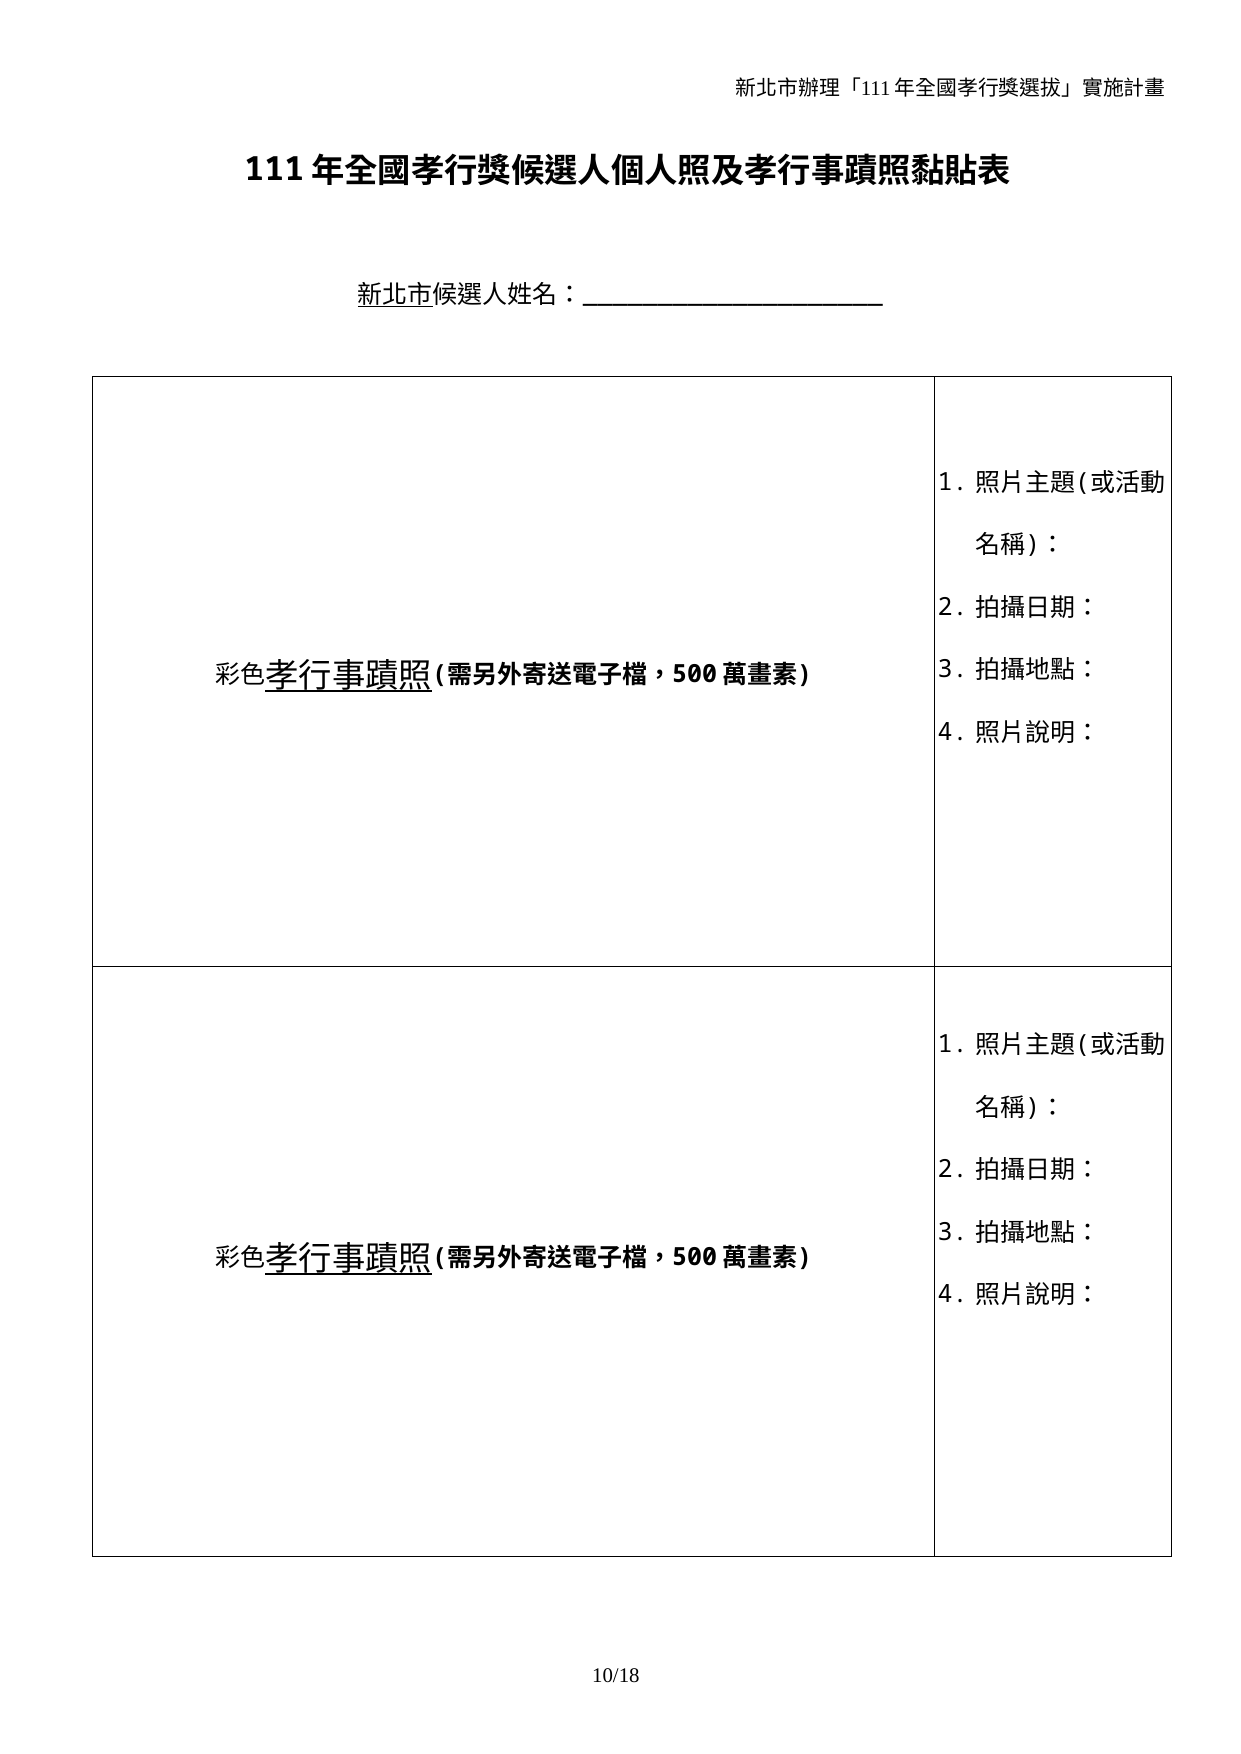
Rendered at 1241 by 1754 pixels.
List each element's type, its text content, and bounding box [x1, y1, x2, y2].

text 111年全國孝行獎候選人個人照及孝行事蹟照黏貼表 [90, 126, 1165, 188]
text 新北市候選人姓名：____________________ [75, 251, 1165, 313]
table_cell 照片主題(或活動名稱)： 拍攝日期： 拍攝地點： 照片說明： [935, 967, 1171, 1556]
table_header 彩色孝行事蹟照(需另外寄送電子檔，500萬畫素) [93, 377, 934, 966]
table_cell 彩色孝行事蹟照(需另外寄送電子檔，500萬畫素) [93, 967, 934, 1556]
table_header 照片主題(或活動名稱)： 拍攝日期： 拍攝地點： 照片說明： [935, 377, 1171, 966]
